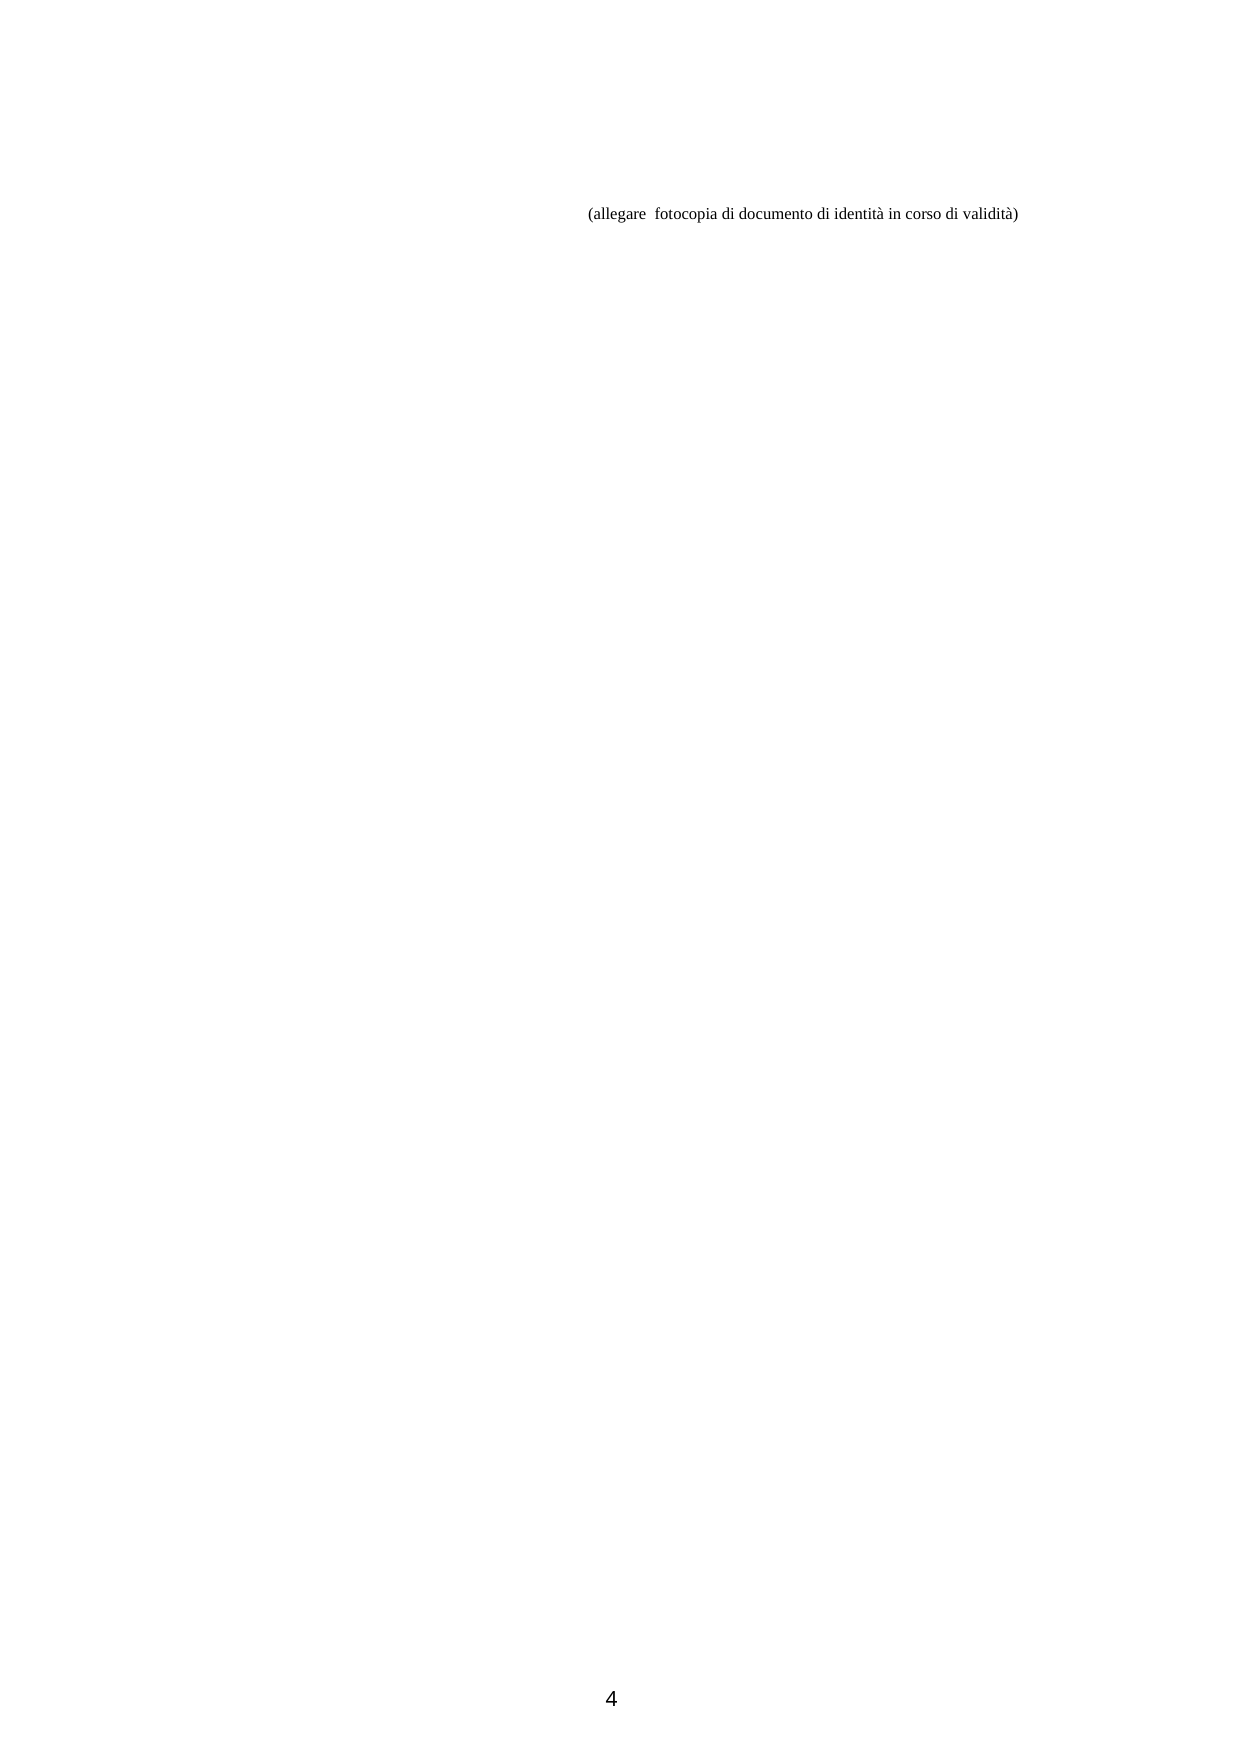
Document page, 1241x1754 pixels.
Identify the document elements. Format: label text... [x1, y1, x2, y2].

text (allegare fotocopia di documento di identità in corso di validità) [100, 203, 1093, 223]
